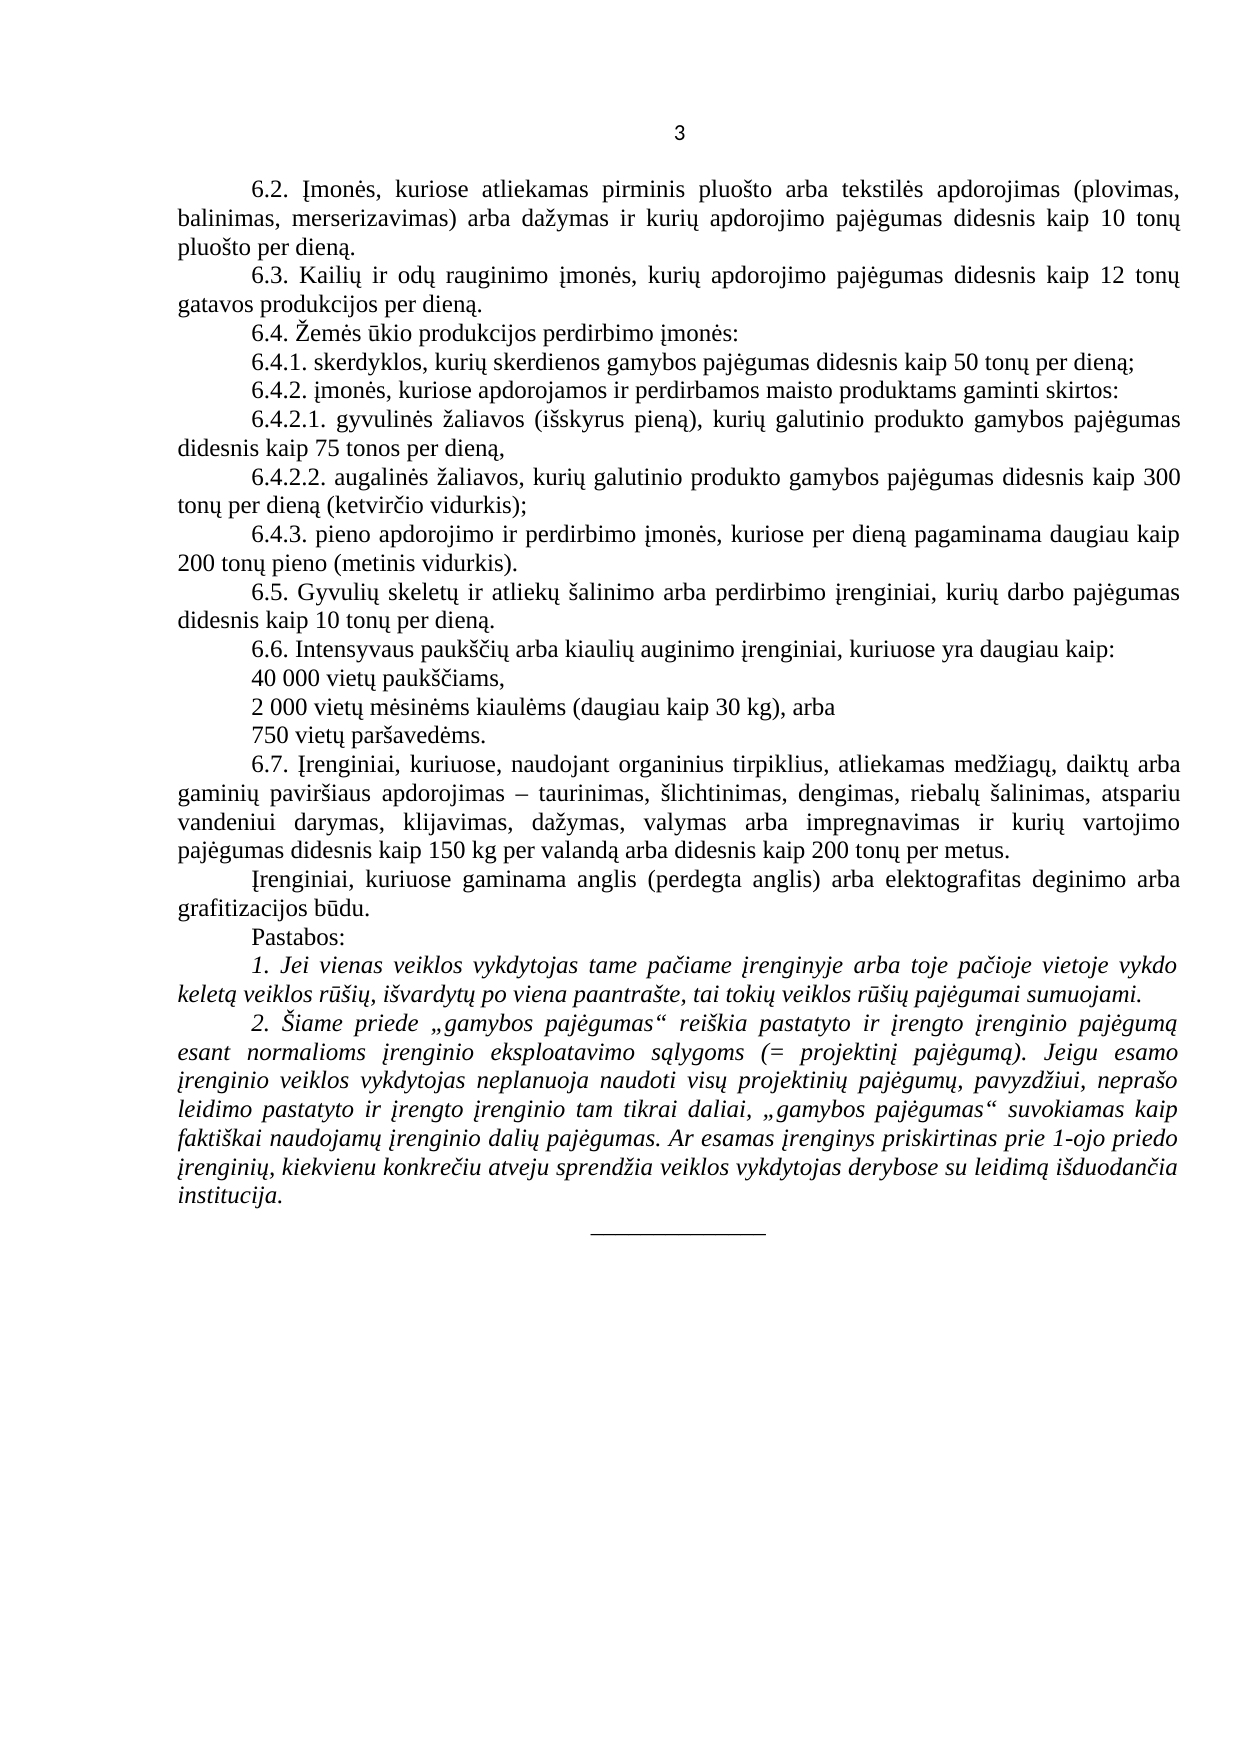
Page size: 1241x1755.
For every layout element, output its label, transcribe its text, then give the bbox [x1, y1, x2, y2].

text 6.5. Gyvulių skeletų ir atliekų šalinimo arba perdirbimo įrenginiai, kurių darbo pajėgumas didesnis kaip 10 tonų per dieną. [177, 577, 1181, 634]
text 6.7. Įrenginiai, kuriuose, naudojant organinius tirpiklius, atliekamas medžiagų, daiktų arba gaminių paviršiaus apdorojimas – taurinimas, šlichtinimas, dengimas, riebalų šalinimas, atspariu vandeniui darymas, klijavimas, dažymas, valymas arba impregnavimas ir kurių vartojimo pajėgumas didesnis kaip 150 kg per valandą arba didesnis kaip 200 tonų per metus. [177, 749, 1181, 864]
text 2. Šiame priede „gamybos pajėgumas“ reiškia pastatyto ir įrengto įrenginio pajėgumą esant normalioms įrenginio eksploatavimo sąlygoms (= projektinį pajėgumą). Jeigu esamo įrenginio veiklos vykdytojas neplanuoja naudoti visų projektinių pajėgumų, pavyzdžiui, neprašo leidimo pastatyto ir įrengto įrenginio tam tikrai daliai, „gamybos pajėgumas“ suvokiamas kaip faktiškai naudojamų įrenginio dalių pajėgumas. Ar esamas įrenginys priskirtinas prie 1-ojo priedo įrenginių, kiekvienu konkrečiu atveju sprendžia veiklos vykdytojas derybose su leidimą išduodančia institucija. [177, 1008, 1181, 1209]
text 6.4.2.2. augalinės žaliavos, kurių galutinio produkto gamybos pajėgumas didesnis kaip 300 tonų per dieną (ketvirčio vidurkis); [177, 462, 1181, 519]
text 6.4.1. skerdyklos, kurių skerdienos gamybos pajėgumas didesnis kaip 50 tonų per dieną; [177, 347, 1181, 375]
text 6.4.3. pieno apdorojimo ir perdirbimo įmonės, kuriose per dieną pagaminama daugiau kaip 200 tonų pieno (metinis vidurkis). [177, 519, 1181, 577]
text 1. Jei vienas veiklos vykdytojas tame pačiame įrenginyje arba toje pačioje vietoje vykdo keletą veiklos rūšių, išvardytų po viena paantrašte, tai tokių veiklos rūšių pajėgumai sumuojami. [177, 950, 1181, 1008]
text ______________ [177, 1209, 1181, 1238]
text 750 vietų paršavedėms. [177, 720, 1181, 749]
text Įrenginiai, kuriuose gaminama anglis (perdegta anglis) arba elektografitas deginimo arba grafitizacijos būdu. [177, 864, 1181, 922]
text 6.6. Intensyvaus paukščių arba kiaulių auginimo įrenginiai, kuriuose yra daugiau kaip: [177, 634, 1181, 663]
text 6.4.2. įmonės, kuriose apdorojamos ir perdirbamos maisto produktams gaminti skirtos: [177, 375, 1181, 404]
text 6.4.2.1. gyvulinės žaliavos (išskyrus pieną), kurių galutinio produkto gamybos pajėgumas didesnis kaip 75 tonos per dieną, [177, 404, 1181, 462]
text Pastabos: [177, 922, 1181, 950]
text 2 000 vietų mėsinėms kiaulėms (daugiau kaip 30 kg), arba [177, 692, 1181, 720]
text 6.3. Kailių ir odų rauginimo įmonės, kurių apdorojimo pajėgumas didesnis kaip 12 tonų gatavos produkcijos per dieną. [177, 260, 1181, 318]
text 40 000 vietų paukščiams, [177, 663, 1181, 692]
text 6.4. Žemės ūkio produkcijos perdirbimo įmonės: [177, 318, 1181, 347]
text 6.2. Įmonės, kuriose atliekamas pirminis pluošto arba tekstilės apdorojimas (plovimas, balinimas, merserizavimas) arba dažymas ir kurių apdorojimo pajėgumas didesnis kaip 10 tonų pluošto per dieną. [177, 174, 1181, 260]
